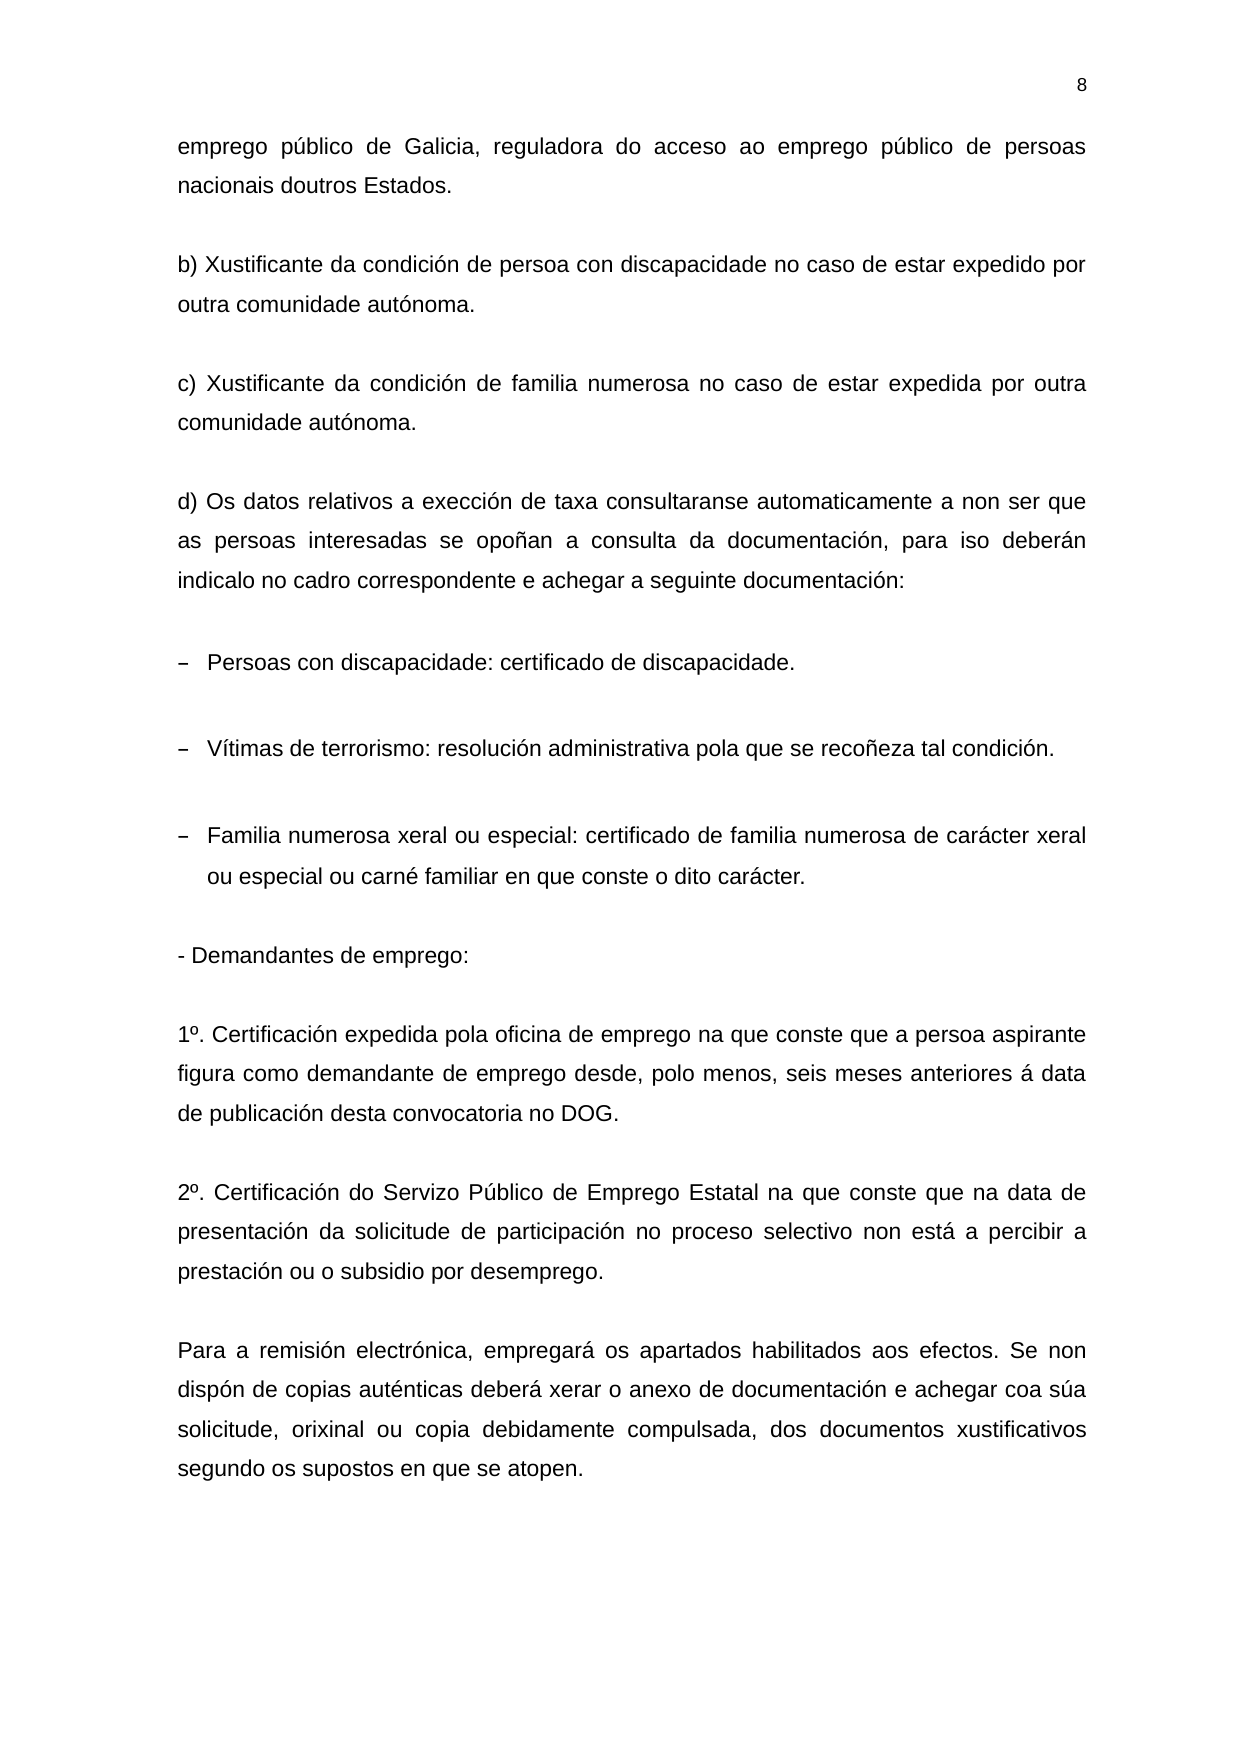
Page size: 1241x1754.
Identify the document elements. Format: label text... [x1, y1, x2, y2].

text - Demandantes de emprego: [177, 942, 1087, 968]
list Familia numerosa xeral ou especial: certificado de familia numerosa de carácter xeral ou especial ou carné familiar en que conste o dito carácter. [177, 819, 1087, 889]
list Persoas con discapacidade: certificado de discapacidade. [177, 646, 1087, 677]
text b) Xustificante da condición de persoa con discapacidade no caso de estar expedido por outra comunidade autónoma. [177, 251, 1087, 317]
text c) Xustificante da condición de familia numerosa no caso de estar expedida por outra comunidade autónoma. [177, 369, 1087, 435]
text 2º. Certificación do Servizo Público de Emprego Estatal na que conste que na data de presentación da solicitude de participación no proceso selectivo non está a percibir a prestación ou o subsidio por desemprego. [177, 1179, 1087, 1284]
text emprego público de Galicia, reguladora do acceso ao emprego público de persoas nacionais doutros Estados. [177, 133, 1087, 198]
text 1º. Certificación expedida pola oficina de emprego na que conste que a persoa aspirante figura como demandante de emprego desde, polo menos, seis meses anteriores á data de publicación desta convocatoria no DOG. [177, 1021, 1087, 1126]
text d) Os datos relativos a exección de taxa consultaranse automaticamente a non ser que as persoas interesadas se opoñan a consulta da documentación, para iso deberán indicalo no cadro correspondente e achegar a seguinte documentación: [177, 488, 1087, 593]
list Vítimas de terrorismo: resolución administrativa pola que se recoñeza tal condición. [177, 732, 1087, 763]
text Para a remisión electrónica, empregará os apartados habilitados aos efectos. Se non dispón de copias auténticas deberá xerar o anexo de documentación e achegar coa súa solicitude, orixinal ou copia debidamente compulsada, dos documentos xustificativos segundo os supostos en que se atopen. [177, 1337, 1087, 1482]
